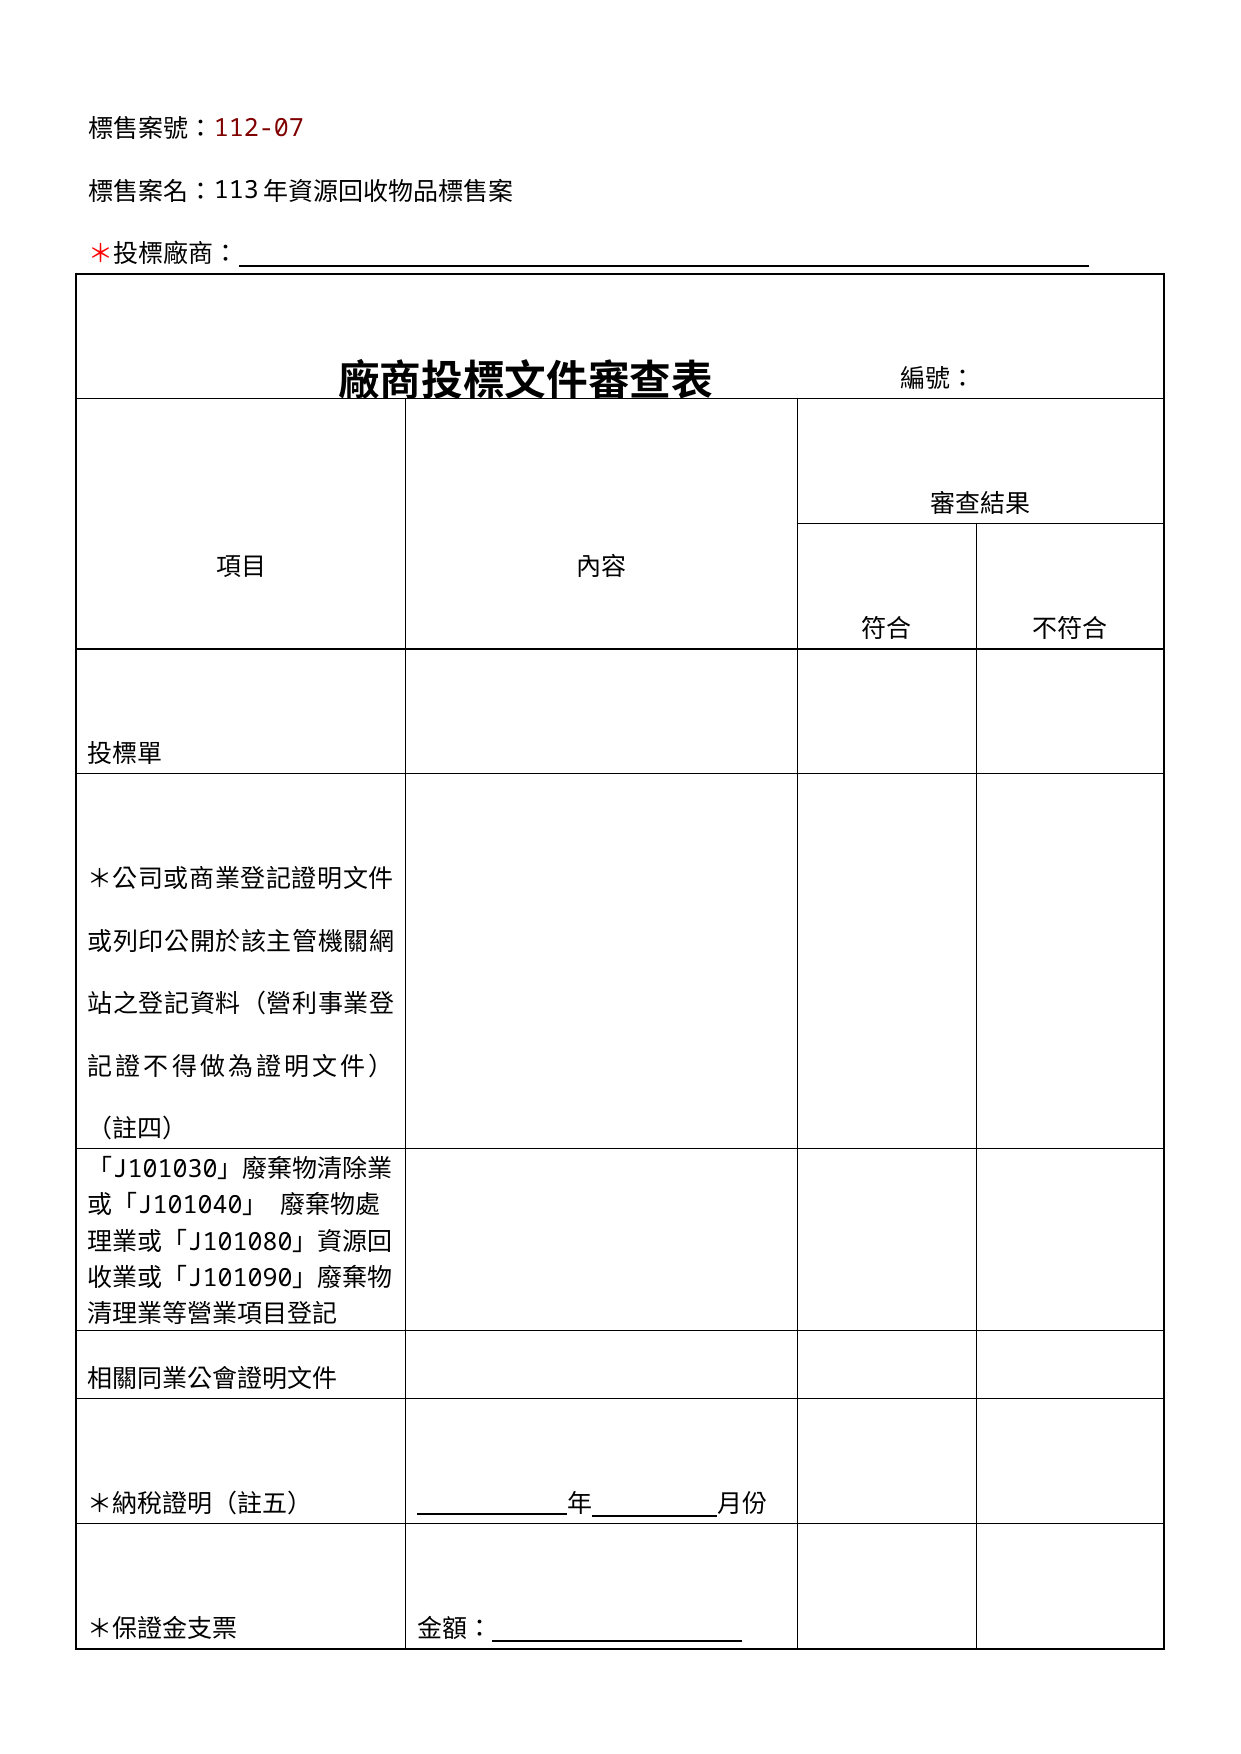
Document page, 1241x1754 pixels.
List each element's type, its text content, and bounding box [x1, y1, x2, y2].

table_cell [798, 1399, 976, 1523]
table_cell [798, 1331, 976, 1398]
table_cell 年 月份 [406, 1399, 797, 1523]
table_header 廠商投標文件審查表 編號： [77, 275, 1163, 398]
table_cell [406, 1331, 797, 1398]
table_cell 內容 [406, 399, 797, 648]
table_cell [977, 1524, 1163, 1648]
table_cell 相關同業公會證明文件 [77, 1331, 405, 1398]
table_cell [406, 1149, 797, 1330]
text 標售案號：112-07 [89, 85, 1152, 148]
table_cell [977, 1331, 1163, 1398]
table_cell [798, 1524, 976, 1648]
table_cell ＊納稅證明（註五） [77, 1399, 405, 1523]
table_cell 投標單 [77, 650, 405, 773]
table_cell 不符合 [977, 524, 1163, 648]
table_cell [977, 1399, 1163, 1523]
table_cell [406, 650, 797, 773]
table_cell 符合 [798, 524, 976, 648]
table_cell [798, 1149, 976, 1330]
text ＊投標廠商： [89, 210, 1152, 273]
table_cell 「J101030」廢棄物清除業或「J101040」 廢棄物處理業或「J101080」資源回收業或「J101090」廢棄物清理業等營業項目登記 [77, 1149, 405, 1330]
table_cell ＊保證金支票 [77, 1524, 405, 1648]
text 標售案名：113年資源回收物品標售案 [89, 148, 1152, 210]
table_cell [406, 774, 797, 1148]
table_cell [977, 774, 1163, 1148]
table_cell 項目 [77, 399, 405, 648]
table_cell [798, 774, 976, 1148]
table_cell 審查結果 [798, 399, 1163, 523]
table_cell [977, 1149, 1163, 1330]
table_cell [798, 650, 976, 773]
table_cell 公司或商業登記證明文件或列印公開於該主管機關網站之登記資料（營利事業登記證不得做為證明文件）（註四） [77, 774, 405, 1148]
table_cell [977, 650, 1163, 773]
table_cell 金額： [406, 1524, 797, 1648]
